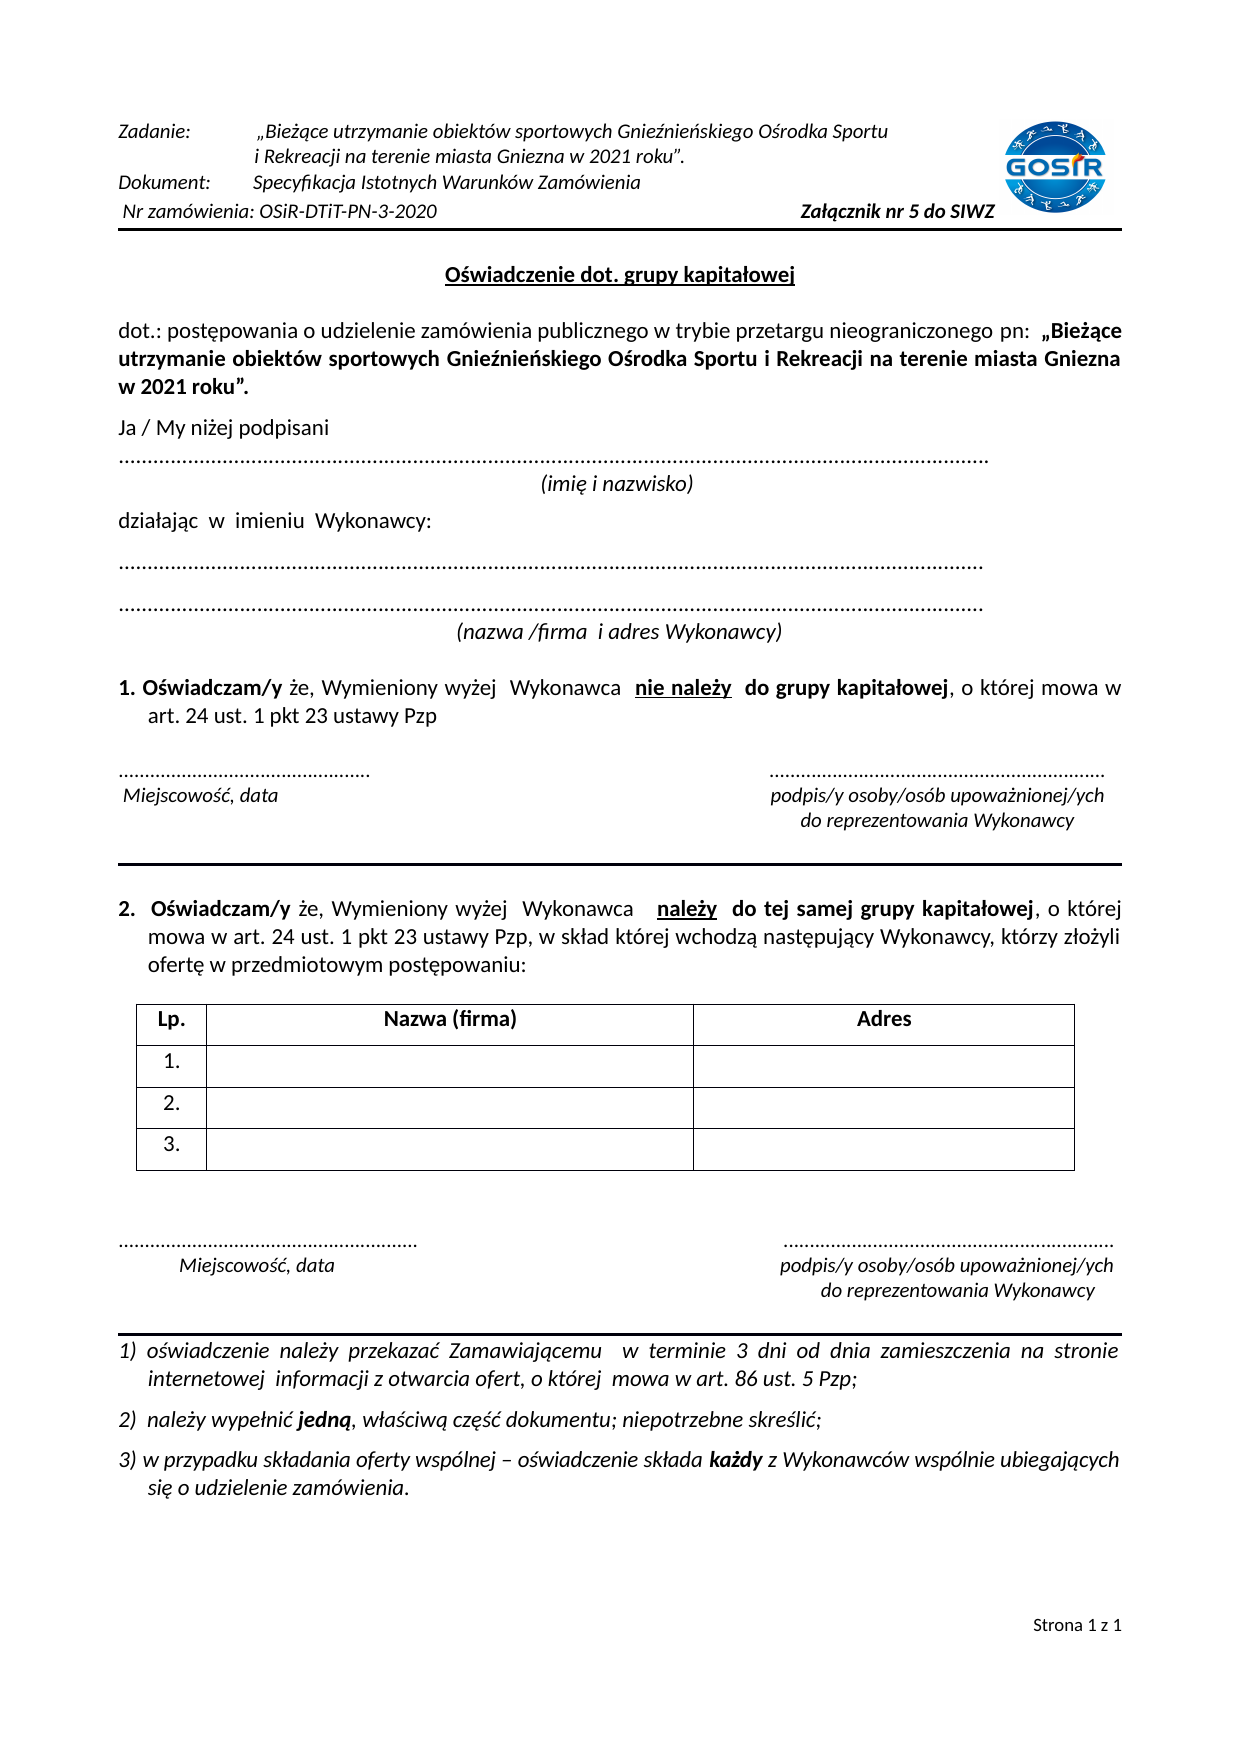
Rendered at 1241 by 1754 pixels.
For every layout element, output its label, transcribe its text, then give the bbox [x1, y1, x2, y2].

text do reprezentowania Wykonawcy [679, 1278, 1122, 1303]
text 3) w przypadku składania oferty wspólnej – oświadczenie składa każdy z Wykonawców wspólnie ubiegających się o udzielenie zamówienia. [118, 1445, 1122, 1501]
table_header Adres [694, 1005, 1074, 1045]
text (imię i nazwisko) [118, 481, 543, 494]
text 2. Oświadczam/y że, Wymieniony wyżej Wykonawca należy do tej samej grupy kapitałowej, o której mowa w art. 24 ust. 1 pkt 23 ustawy Pzp, w skład której wchodzą następujący Wykonawcy, którzy złożyli ofertę w przedmiotowym postępowaniu: [118, 894, 1122, 978]
table_header Lp. [137, 1005, 206, 1045]
table_cell [694, 1046, 1074, 1087]
table_cell [207, 1088, 693, 1128]
text ................................................ ................................................................ [118, 757, 1122, 782]
text 1. Oświadczam/y że, Wymieniony wyżej Wykonawca nie należy do grupy kapitałowej, o której mowa w art. 24 ust. 1 pkt 23 ustawy Pzp [118, 673, 1122, 729]
text (imię i nazwisko) [688, 481, 1118, 494]
table_cell [207, 1129, 693, 1170]
text działając w imieniu Wykonawcy: [118, 506, 1118, 534]
text Oświadczenie dot. grupy kapitałowej [118, 260, 1122, 288]
text ...................................................................................................................................................... [118, 589, 1118, 617]
table_cell 3. [137, 1129, 206, 1170]
table_header Nazwa (firma) [207, 1005, 693, 1045]
text Ja / My niżej podpisani ....................................................................................................................................................... [118, 413, 1122, 469]
text do reprezentowania Wykonawcy [118, 808, 1122, 833]
text ......................................................... ............................................................... [118, 1227, 1125, 1252]
table_cell [694, 1129, 1074, 1170]
table_cell 2. [137, 1088, 206, 1128]
text (imię i nazwisko) [579, 481, 690, 494]
table_cell 1. [137, 1046, 206, 1087]
text (imię i nazwisko) [543, 481, 581, 494]
text Miejscowość, data podpis/y osoby/osób upoważnionej/ych [118, 1252, 1122, 1278]
table_cell [694, 1088, 1074, 1128]
table_cell [207, 1046, 693, 1087]
text Miejscowość, data podpis/y osoby/osób upoważnionej/ych [118, 782, 1122, 808]
text ...................................................................................................................................................... [118, 547, 1118, 575]
text dot.: postępowania o udzielenie zamówienia publicznego w trybie przetargu nieograniczonego pn: „Bieżące utrzymanie obiektów sportowych Gnieźnieńskiego Ośrodka Sportu i Rekreacji na terenie miasta Gniezna w 2021 roku”. [118, 316, 1122, 400]
text 1) oświadczenie należy przekazać Zamawiającemu w terminie 3 dni od dnia zamieszczenia na stronie internetowej informacji z otwarcia ofert, o której mowa w art. 86 ust. 5 Pzp; [118, 1336, 1122, 1392]
text (nazwa /firma i adres Wykonawcy) [118, 617, 1118, 645]
text 2) należy wypełnić jedną, właściwą część dokumentu; niepotrzebne skreślić; [118, 1405, 1122, 1433]
